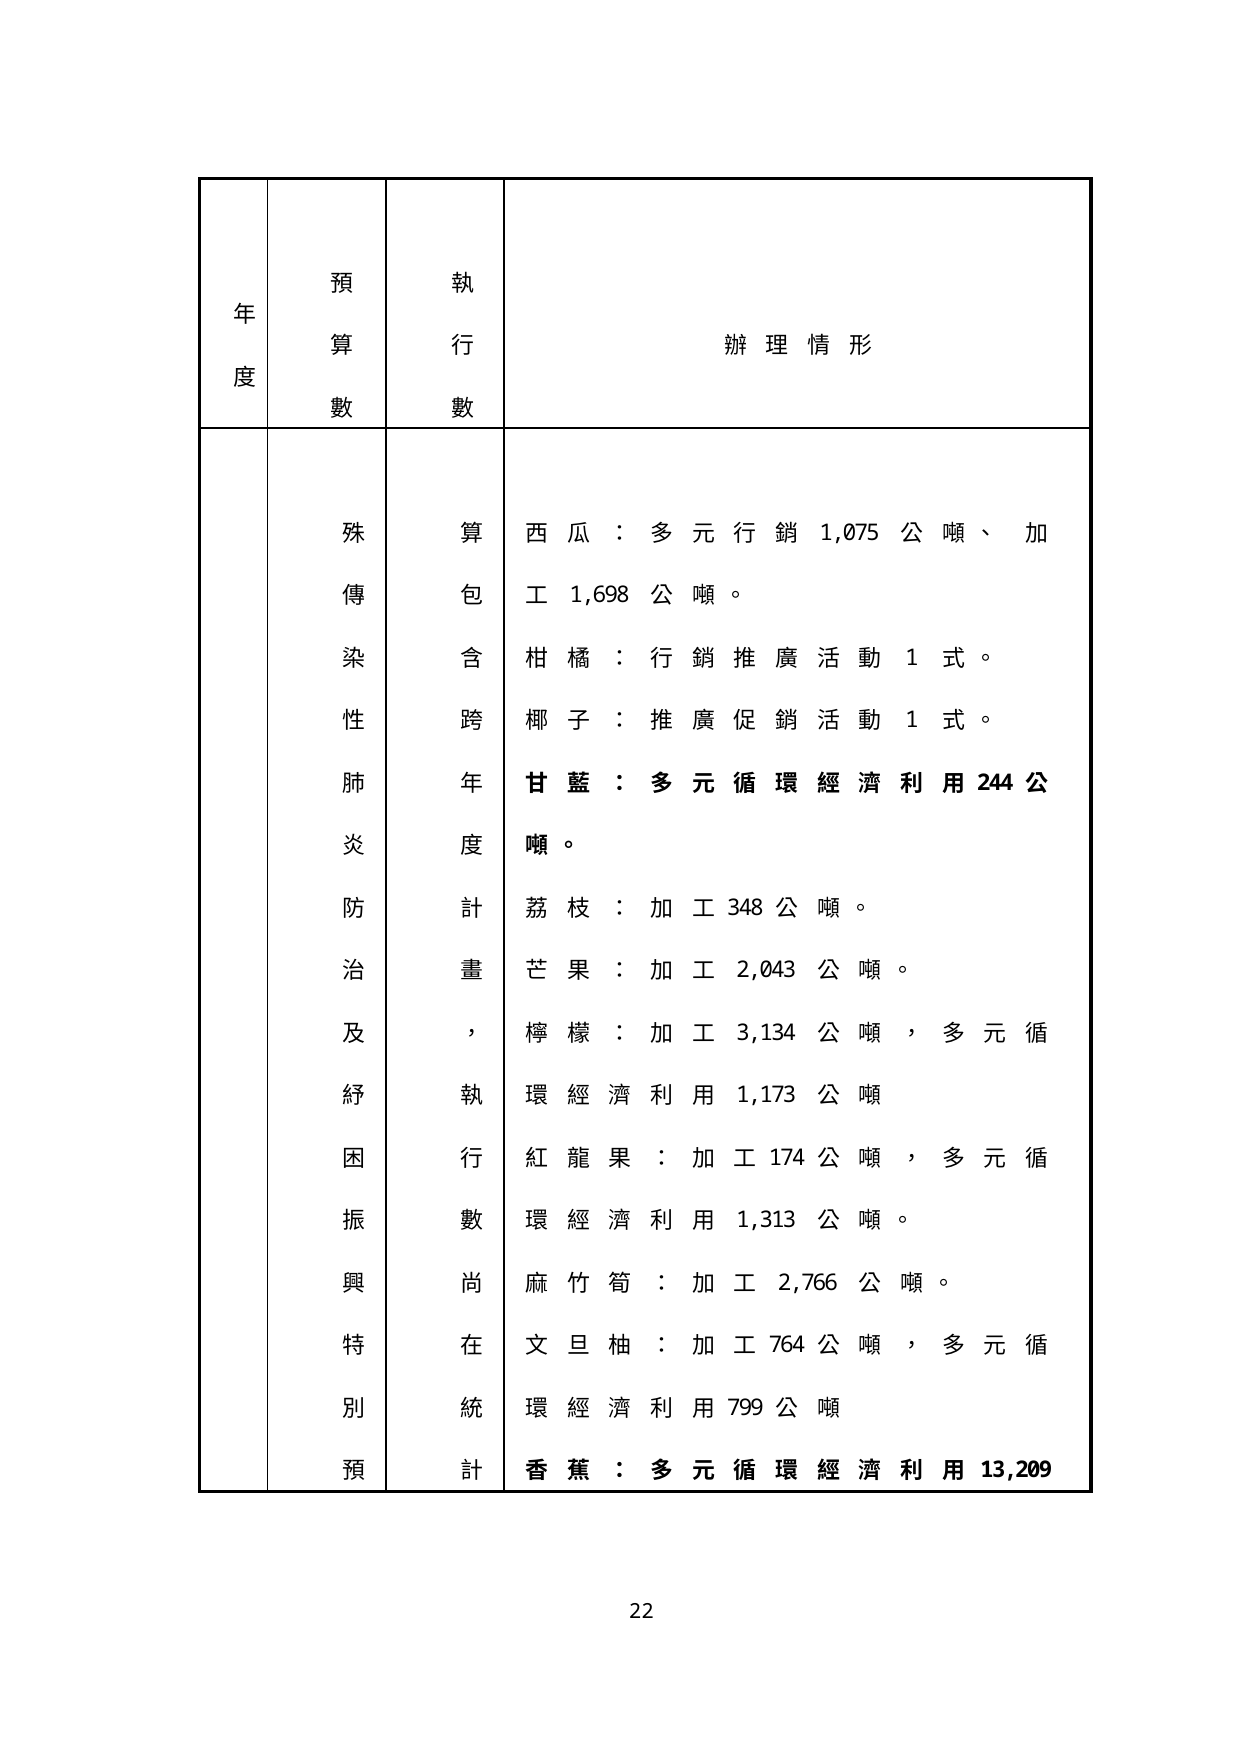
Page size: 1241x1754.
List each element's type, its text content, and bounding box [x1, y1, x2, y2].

table_cell [201, 429, 267, 1490]
table_header 預算數 [268, 180, 385, 427]
table_cell 西瓜：多元行銷1,075公噸、加工1,698公噸。 柑橘：行銷推廣活動1式。 椰子：推廣促銷活動1式。 甘藍：多元循環經濟利用244公噸。 荔枝：加工348公噸。 芒果：加工2,043公噸。 檸檬：加工3,134公噸，多元循環經濟利用1,173公噸 紅龍果：加工174公噸，多元循環經濟利用1,313公噸。 麻竹筍：加工2,766公噸。 文旦柚：加工764公噸，多元循環經濟利用799公噸 香蕉：多元循環經濟利用13,209 [505, 429, 1089, 1490]
table_header 年度 [201, 180, 267, 427]
table_cell 殊傳染性肺炎防治及紓困振興特別預 [268, 429, 385, 1490]
table_header 辦理情形 [505, 180, 1089, 427]
table_cell 算包含跨年度計畫，執行數尚在統計 [387, 429, 503, 1490]
table_header 執行數 [387, 180, 503, 427]
